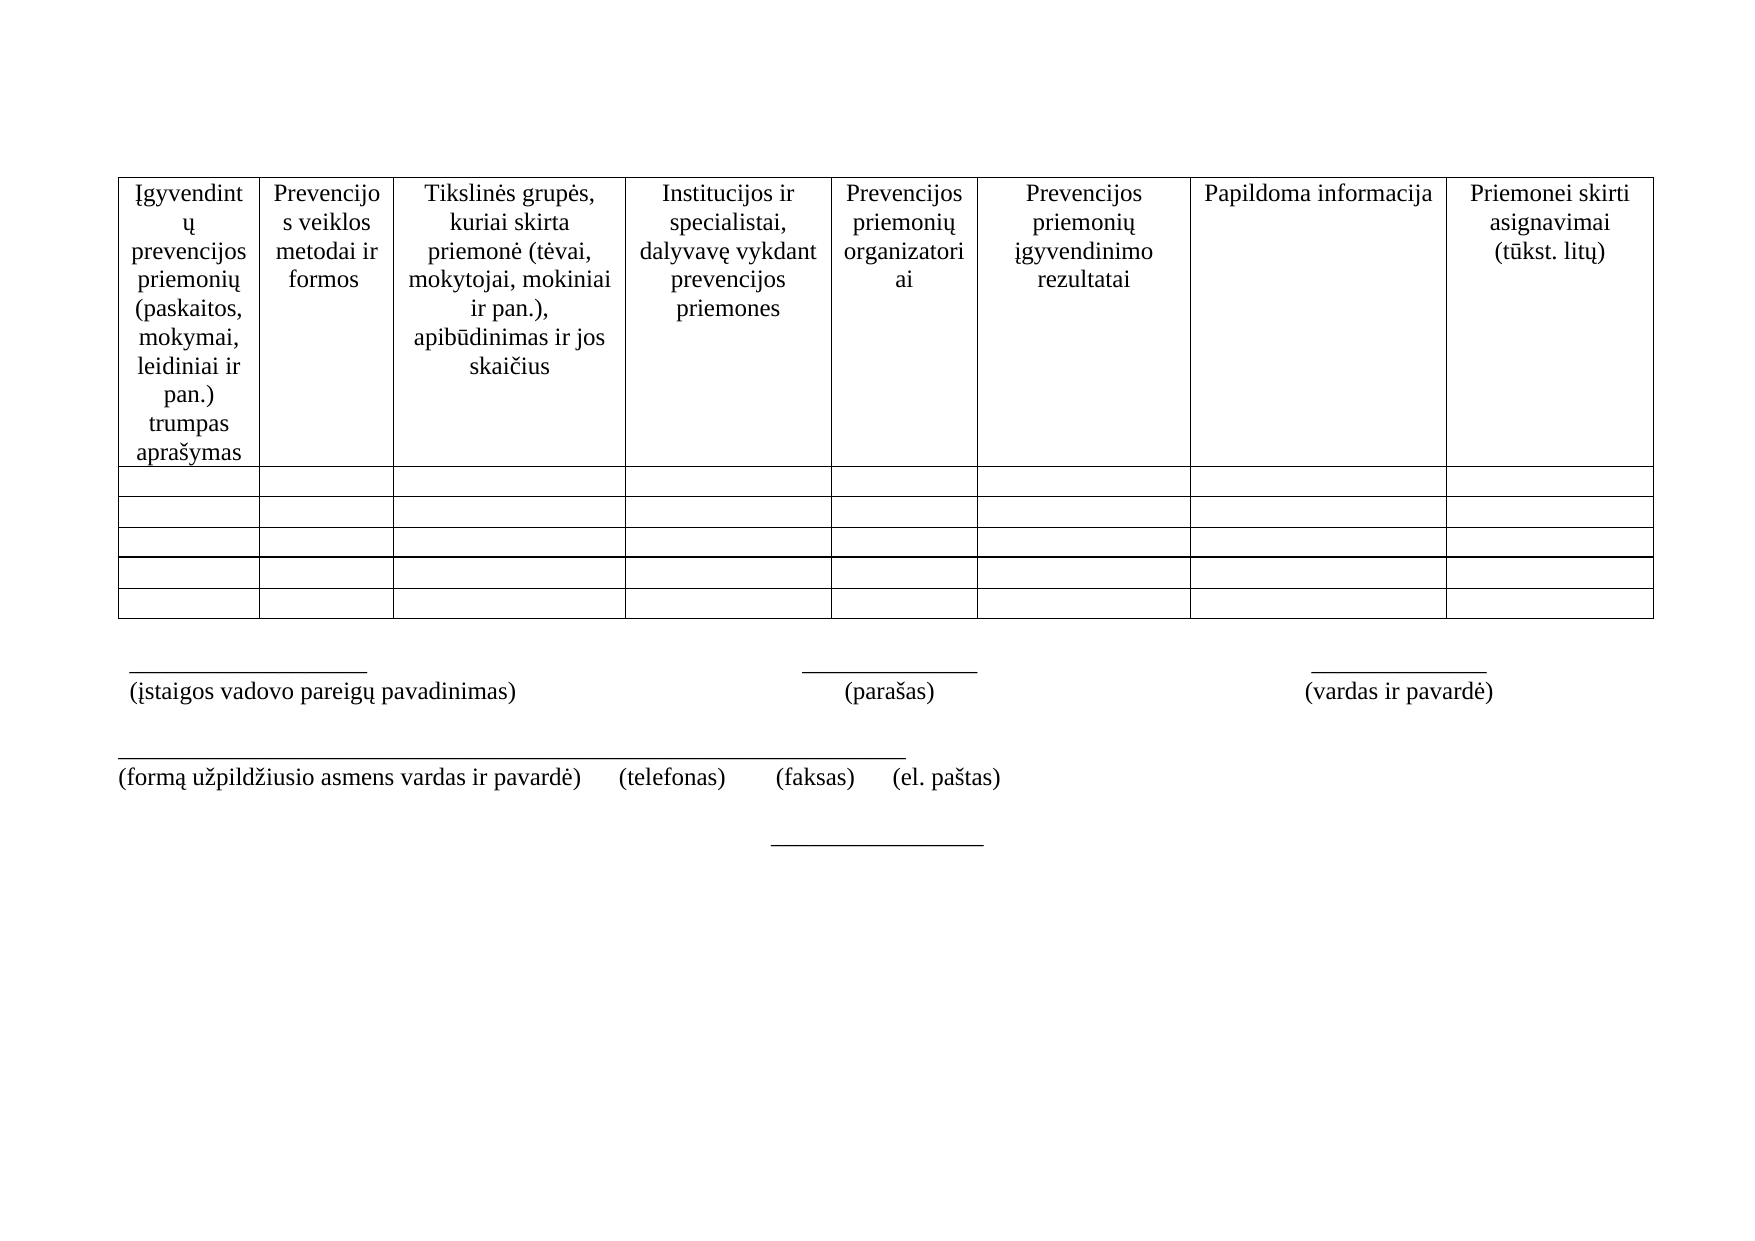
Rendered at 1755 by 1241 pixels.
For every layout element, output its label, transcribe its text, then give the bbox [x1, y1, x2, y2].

table_cell [832, 558, 977, 588]
table_cell [978, 497, 1190, 527]
table_cell [394, 497, 625, 527]
table_cell [260, 558, 393, 588]
table_cell [626, 589, 831, 617]
table_cell [260, 467, 393, 496]
table_cell [1191, 589, 1446, 617]
table_cell [626, 528, 831, 556]
table_cell [260, 528, 393, 556]
table_header Tikslinės grupės, kuriai skirta priemonė (tėvai, mokytojai, mokiniai ir pan.), apibūdinimas ir jos skaičius [394, 178, 625, 466]
table_cell [832, 589, 977, 617]
table_cell [394, 528, 625, 556]
table_cell [978, 558, 1190, 588]
table_cell [1191, 497, 1446, 527]
table_cell [260, 497, 393, 527]
table_header Institucijos ir specialistai, dalyvavę vykdant prevencijos priemones [626, 178, 831, 466]
table_cell [1191, 558, 1446, 588]
text _________________ [118, 820, 1636, 848]
table_cell [978, 528, 1190, 556]
table_cell [394, 589, 625, 617]
table_cell [119, 467, 259, 496]
table_cell [119, 528, 259, 556]
table_cell [119, 558, 259, 588]
text (formą užpildžiusio asmens vardas ir pavardė) (telefonas) (faksas) (el. paštas) [118, 762, 1636, 791]
table_cell [832, 528, 977, 556]
table_cell [978, 589, 1190, 617]
table_cell [1447, 528, 1653, 556]
table_cell [394, 558, 625, 588]
text _______________________________________________________________ [118, 733, 1636, 762]
table_cell [119, 589, 259, 617]
table_header ______________ (vardas ir pavardė) [1144, 647, 1653, 705]
table_cell [1447, 467, 1653, 496]
table_cell [832, 497, 977, 527]
table_cell [1447, 558, 1653, 588]
table_header Priemonei skirti asignavimai (tūkst. litų) [1447, 178, 1653, 466]
table_cell [1191, 528, 1446, 556]
table_cell [832, 467, 977, 496]
table_header Įgyvendintų prevencijos priemonių (paskaitos, mokymai, leidiniai ir pan.) trumpas aprašymas [119, 178, 259, 466]
table_header Papildoma informacija [1191, 178, 1446, 466]
table_cell [626, 467, 831, 496]
table_cell [626, 558, 831, 588]
table_cell [260, 589, 393, 617]
table_cell [626, 497, 831, 527]
table_cell [119, 497, 259, 527]
table_cell [394, 467, 625, 496]
table_cell [1447, 497, 1653, 527]
table_cell [1447, 589, 1653, 617]
table_header ___________________ (įstaigos vadovo pareigų pavadinimas) [118, 647, 635, 705]
table_header ______________ (parašas) [635, 647, 1144, 705]
table_header Prevencijos veiklos metodai ir formos [260, 178, 393, 466]
table_header Prevencijos priemonių organizatoriai [832, 178, 977, 466]
table_cell [978, 467, 1190, 496]
table_header Prevencijos priemonių įgyvendinimo rezultatai [978, 178, 1190, 466]
table_cell [1191, 467, 1446, 496]
